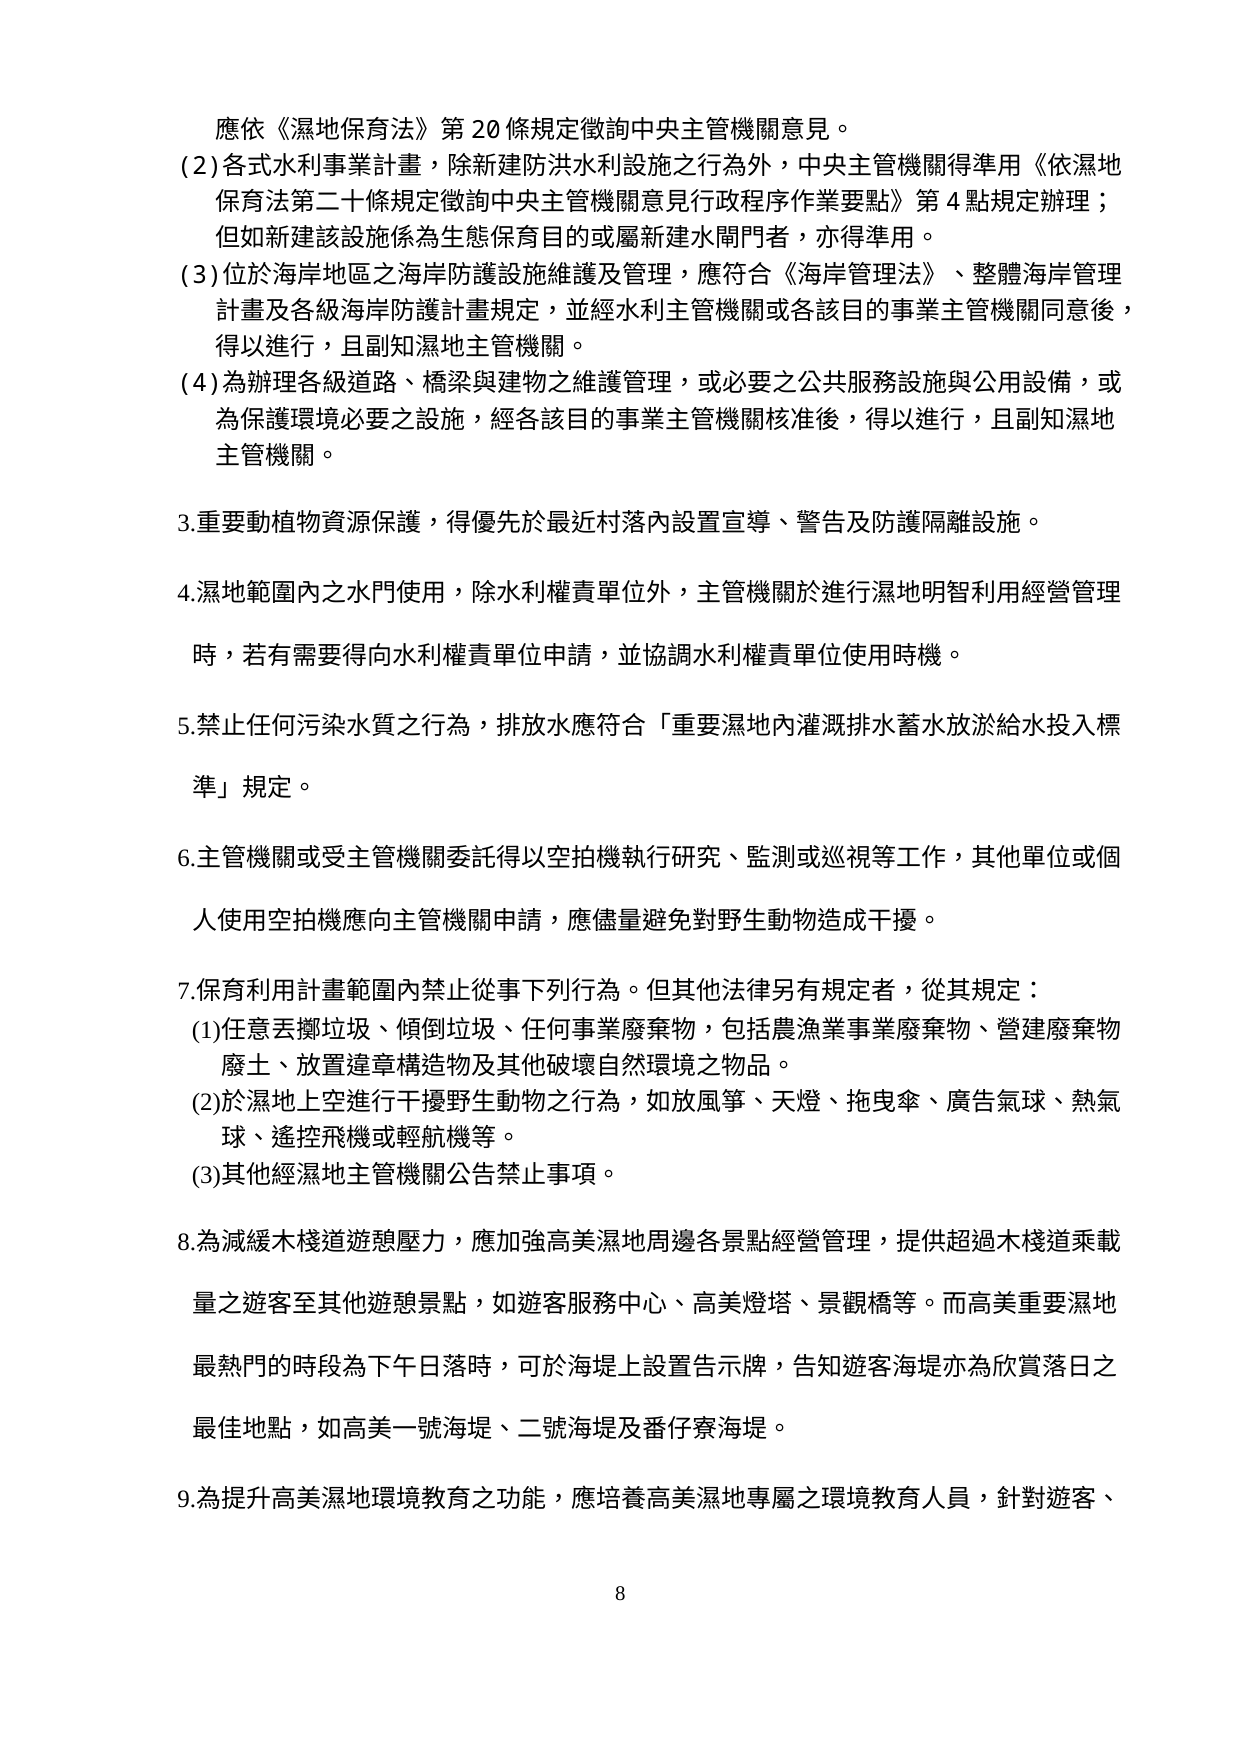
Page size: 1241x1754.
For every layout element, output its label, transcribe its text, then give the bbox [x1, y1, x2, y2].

text (3)其他經濕地主管機關公告禁止事項。 [192, 1154, 1122, 1190]
text 3.重要動植物資源保護，得優先於最近村落內設置宣導、警告及防護隔離設施。 [177, 479, 1122, 542]
text 9.為提升高美濕地環境教育之功能，應培養高美濕地專屬之環境教育人員，針對遊客、 [177, 1455, 1122, 1518]
text (2)各式水利事業計畫，除新建防洪水利設施之行為外，中央主管機關得準用《依濕地保育法第二十條規定徵詢中央主管機關意見行政程序作業要點》第4點規定辦理；但如新建該設施係為生態保育目的或屬新建水閘門者，亦得準用。 [177, 145, 1122, 254]
text (2)於濕地上空進行干擾野生動物之行為，如放風箏、天燈、拖曳傘、廣告氣球、熱氣球、遙控飛機或輕航機等。 [192, 1082, 1122, 1154]
text 7.保育利用計畫範圍內禁止從事下列行為。但其他法律另有規定者，從其規定： [177, 947, 1122, 1009]
text (3)位於海岸地區之海岸防護設施維護及管理，應符合《海岸管理法》、整體海岸管理計畫及各級海岸防護計畫規定，並經水利主管機關或各該目的事業主管機關同意後，得以進行，且副知濕地主管機關。 [177, 254, 1122, 363]
text (1)有關河川清淤疏濬、河川海岸防護、河川整治、設置防洪水利設施、辦理防洪工程、搶險修復等各式依《水利法》辦理之河川管理作為，除揚塵防治、緊急疏濬及搶險修復依目的事業主管機關規定辦理外，其餘屬「審核或興辦水利事業計畫」範疇者，應依《濕地保育法》第20條規定徵詢中央主管機關意見。 [177, 109, 1122, 145]
text 5.禁止任何污染水質之行為，排放水應符合「重要濕地內灌溉排水蓄水放淤給水投入標準」規定。 [177, 682, 1122, 807]
text 6.主管機關或受主管機關委託得以空拍機執行研究、監測或巡視等工作，其他單位或個人使用空拍機應向主管機關申請，應儘量避免對野生動物造成干擾。 [177, 814, 1122, 939]
text 8.為減緩木棧道遊憩壓力，應加強高美濕地周邊各景點經營管理，提供超過木棧道乘載量之遊客至其他遊憩景點，如遊客服務中心、高美燈塔、景觀橋等。而高美重要濕地最熱門的時段為下午日落時，可於海堤上設置告示牌，告知遊客海堤亦為欣賞落日之最佳地點，如高美一號海堤、二號海堤及番仔寮海堤。 [177, 1198, 1122, 1448]
text (1)任意丟擲垃圾、傾倒垃圾、任何事業廢棄物，包括農漁業事業廢棄物、營建廢棄物廢土、放置違章構造物及其他破壞自然環境之物品。 [192, 1009, 1122, 1082]
text 4.濕地範圍內之水門使用，除水利權責單位外，主管機關於進行濕地明智利用經營管理時，若有需要得向水利權責單位申請，並協調水利權責單位使用時機。 [177, 549, 1122, 674]
text (4)為辦理各級道路、橋梁與建物之維護管理，或必要之公共服務設施與公用設備，或為保護環境必要之設施，經各該目的事業主管機關核准後，得以進行，且副知濕地主管機關。 [177, 363, 1122, 472]
